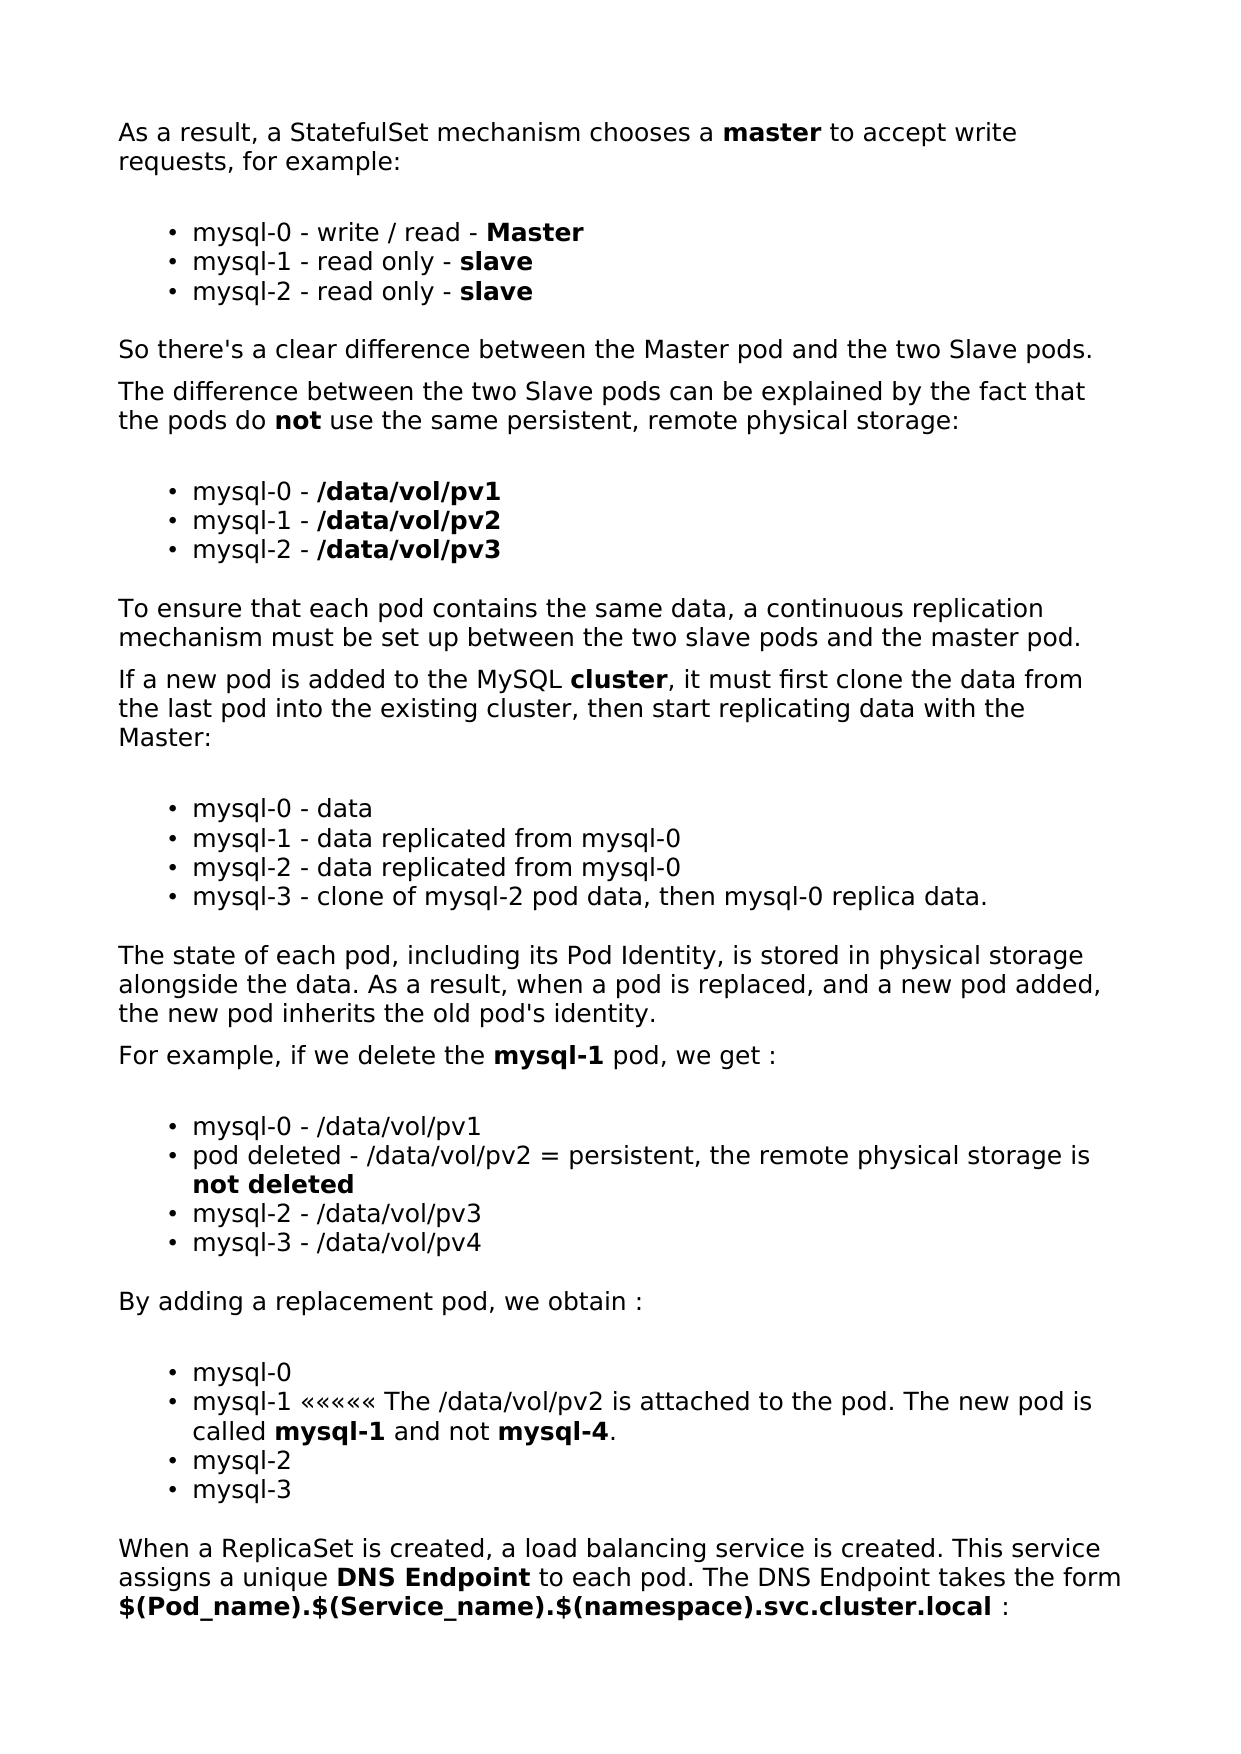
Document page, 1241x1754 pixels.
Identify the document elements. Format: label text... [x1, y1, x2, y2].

list mysql-3 [177, 1475, 1122, 1504]
list mysql-2 [177, 1446, 1122, 1475]
list mysql-0 - /data/vol/pv1 [177, 477, 1122, 507]
list mysql-1 - data replicated from mysql-0 [177, 824, 1122, 853]
list mysql-2 - read only - slave [177, 277, 1122, 306]
text For example, if we delete the mysql-1 pod, we get : [118, 1041, 1122, 1070]
list mysql-0 [177, 1358, 1122, 1388]
text To ensure that each pod contains the same data, a continuous replication mechanism must be set up between the two slave pods and the master pod. [118, 594, 1122, 653]
text The difference between the two Slave pods can be explained by the fact that the pods do not use the same persistent, remote physical storage: [118, 377, 1122, 435]
list mysql-1 - /data/vol/pv2 [177, 507, 1122, 536]
list mysql-2 - /data/vol/pv3 [177, 536, 1122, 565]
text As a result, a StatefulSet mechanism chooses a master to accept write requests, for example: [118, 118, 1122, 176]
list mysql-2 - /data/vol/pv3 [177, 1199, 1122, 1229]
list mysql-2 - data replicated from mysql-0 [177, 853, 1122, 882]
list mysql-1 - read only - slave [177, 248, 1122, 277]
text So there's a clear difference between the Master pod and the two Slave pods. [118, 335, 1122, 364]
text If a new pod is added to the MySQL cluster, it must first clone the data from the last pod into the existing cluster, then start replicating data with the Master: [118, 665, 1122, 753]
list mysql-3 - clone of mysql-2 pod data, then mysql-0 replica data. [177, 882, 1122, 911]
list mysql-3 - /data/vol/pv4 [177, 1229, 1122, 1258]
text When a ReplicaSet is created, a load balancing service is created. This service assigns a unique DNS Endpoint to each pod. The DNS Endpoint takes the form $(Pod_name).$(Service_name).$(namespace).svc.cluster.local : [118, 1534, 1122, 1621]
list mysql-0 - write / read - Master [177, 218, 1122, 248]
list mysql-0 - /data/vol/pv1 [177, 1112, 1122, 1141]
text By adding a replacement pod, we obtain : [118, 1287, 1122, 1316]
list pod deleted - /data/vol/pv2 = persistent, the remote physical storage is not deleted [177, 1141, 1122, 1199]
list mysql-0 - data [177, 795, 1122, 824]
text The state of each pod, including its Pod Identity, is stored in physical storage alongside the data. As a result, when a pod is replaced, and a new pod added, the new pod inherits the old pod's identity. [118, 941, 1122, 1028]
list mysql-1 ««««« The /data/vol/pv2 is attached to the pod. The new pod is called mysql-1 and not mysql-4. [177, 1388, 1122, 1446]
